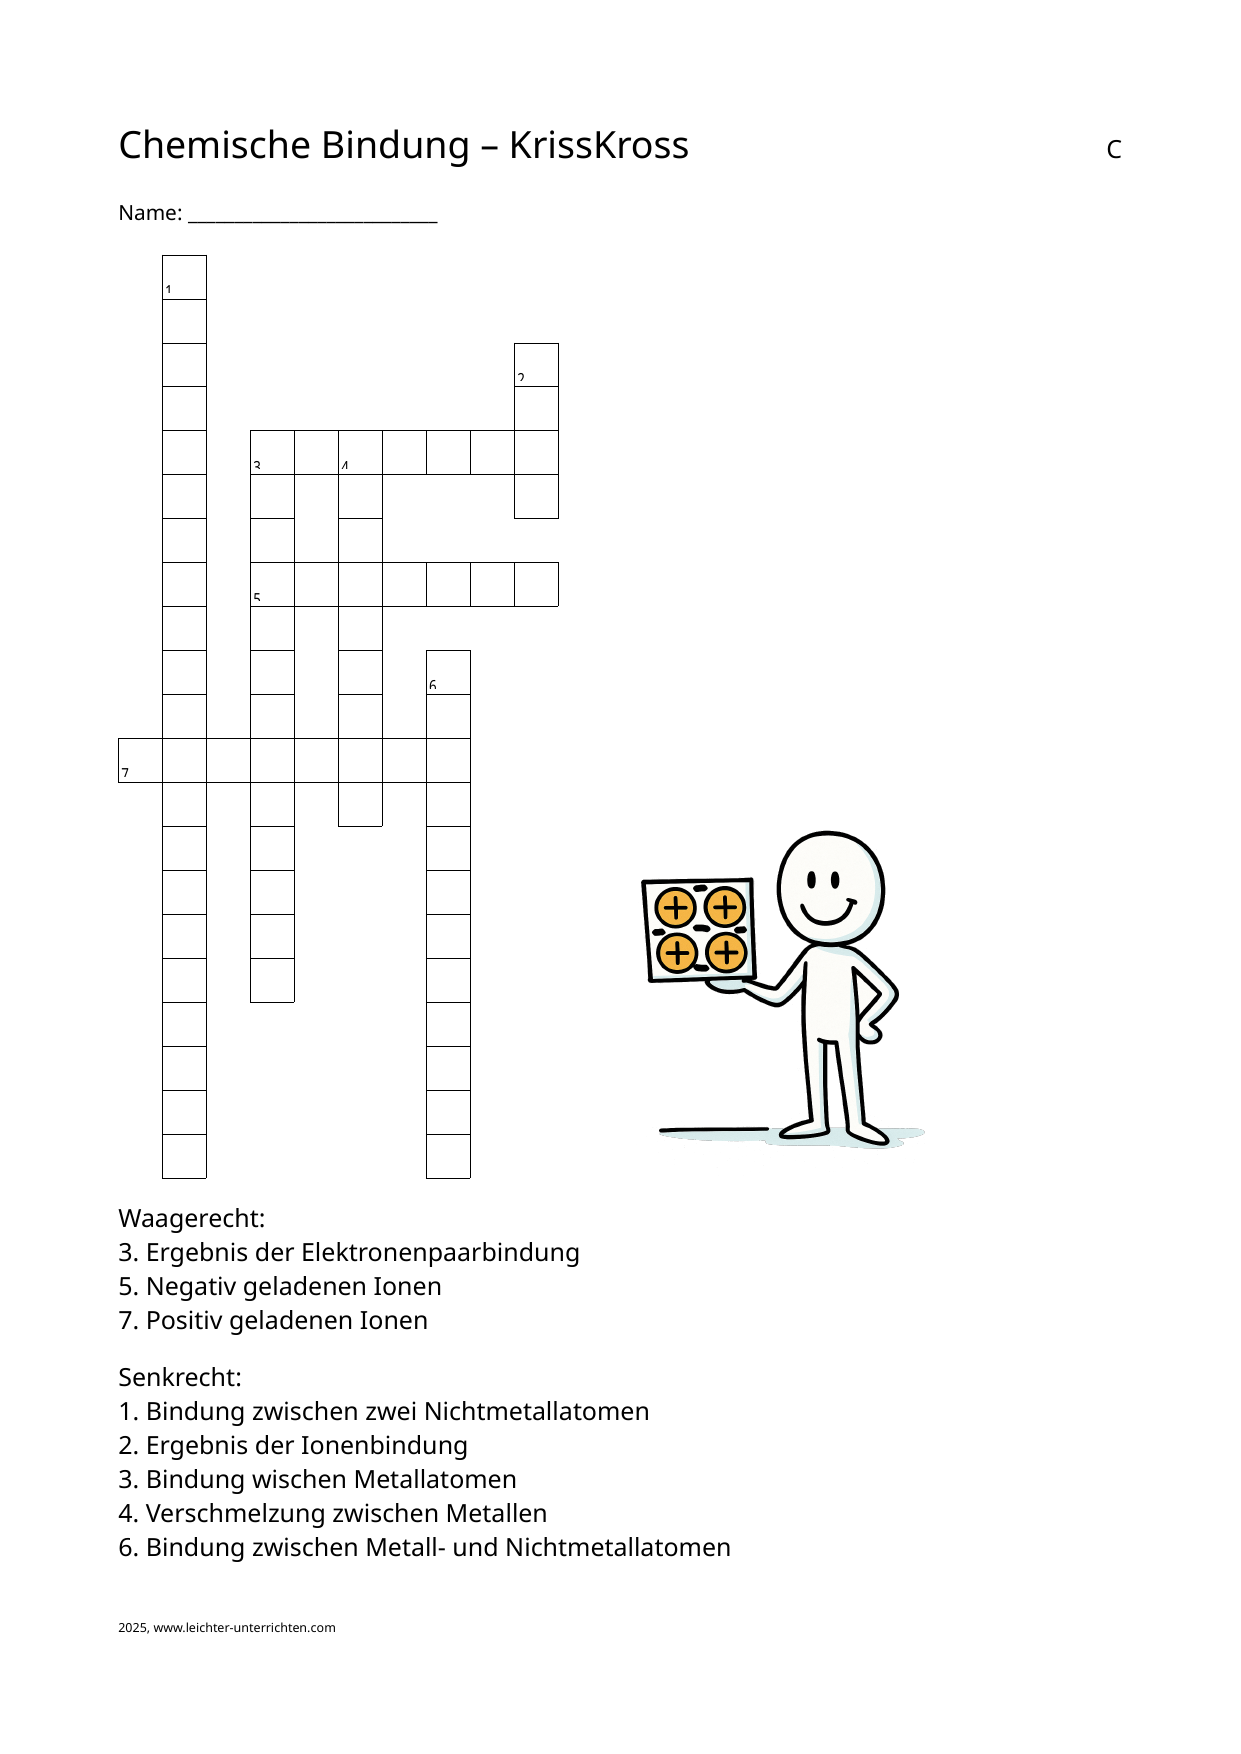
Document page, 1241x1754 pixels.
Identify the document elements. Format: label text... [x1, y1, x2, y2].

table_cell L [251, 607, 294, 650]
table_cell [207, 343, 250, 386]
table_cell [514, 299, 558, 342]
table_header [382, 255, 426, 298]
table_cell [294, 1002, 338, 1046]
table_cell [250, 1046, 294, 1090]
table_cell [471, 1090, 514, 1134]
table_cell N [427, 1091, 470, 1134]
table_cell [470, 607, 514, 650]
table_cell [118, 606, 162, 650]
table_cell [294, 1090, 338, 1134]
table_cell [207, 474, 250, 518]
table_cell [383, 475, 426, 518]
table_cell 5A [251, 563, 294, 606]
table_cell [514, 958, 558, 1002]
table_cell O [163, 519, 206, 562]
table_cell T [251, 519, 294, 562]
table_cell [250, 299, 294, 342]
table_cell L [163, 300, 206, 342]
table_cell [294, 343, 338, 386]
table_cell Z [515, 475, 558, 518]
table_cell B [427, 871, 470, 914]
table_cell G [163, 1135, 206, 1178]
table_cell I [163, 915, 206, 958]
table_cell [470, 299, 514, 342]
table_cell [118, 518, 162, 562]
table_cell 7K [119, 739, 162, 782]
table_cell [118, 914, 162, 958]
table_header [294, 255, 338, 298]
table_cell [250, 343, 294, 386]
table_cell [207, 1002, 250, 1046]
table_cell [294, 1046, 338, 1090]
table_cell [118, 299, 162, 342]
table_cell [207, 430, 250, 474]
table_cell [471, 958, 514, 1002]
table_cell [514, 914, 558, 958]
table_cell T [163, 431, 206, 474]
table_cell [295, 607, 338, 650]
table_cell [338, 1046, 382, 1090]
table_cell R [163, 475, 206, 518]
table_cell O [295, 739, 338, 782]
table_cell [426, 518, 470, 562]
table_cell [118, 474, 162, 518]
table_cell [250, 1090, 294, 1134]
table_cell P [163, 695, 206, 738]
table_cell [338, 299, 382, 342]
table_cell N [515, 563, 558, 606]
table_cell [382, 914, 426, 958]
table_cell D [427, 1003, 470, 1046]
table_cell E [471, 563, 514, 606]
table_cell [207, 870, 250, 914]
table_cell [207, 826, 250, 870]
table_cell [471, 1002, 514, 1046]
table_cell [382, 826, 426, 870]
table_cell [294, 299, 338, 342]
table_cell [295, 958, 338, 1002]
table_cell O [427, 695, 470, 738]
table_cell O [295, 431, 338, 474]
table_cell [514, 607, 558, 650]
table_cell N [251, 783, 294, 826]
table_cell [250, 1003, 294, 1046]
table_cell [470, 518, 514, 562]
table_cell [207, 1090, 250, 1134]
table_cell [514, 782, 558, 826]
table_cell [207, 694, 250, 738]
table_cell E [339, 607, 382, 650]
table_cell [207, 386, 250, 430]
table_cell R [339, 651, 382, 694]
table_cell 4L [339, 431, 382, 474]
table_cell G [339, 519, 382, 562]
table_cell [118, 343, 162, 386]
table_cell I [251, 739, 294, 782]
table_cell [470, 386, 514, 430]
table_cell N [163, 651, 206, 694]
table_cell [295, 518, 338, 562]
table_cell O [383, 563, 426, 606]
table_cell [118, 783, 162, 826]
table_cell 6I [427, 651, 470, 694]
table_cell [382, 870, 426, 914]
table_cell [118, 870, 162, 914]
table_cell [118, 650, 162, 694]
table_cell Ü [471, 431, 514, 474]
table_cell [338, 1090, 382, 1134]
text 1. Bindung zwischen zwei Nichtmetallatomen 2. Ergebnis der Ionenbindung 3. Bindung wischen Metallatomen 4. Verschmelzung zwischen Metallen 6. Bindung zwischen Metall- und Nichtmetallatomen [118, 1393, 1122, 1564]
text Name: ___________________________ [118, 198, 1122, 226]
table_cell [207, 783, 250, 826]
table_cell G [251, 959, 294, 1002]
table_cell E [251, 475, 294, 518]
table_cell [383, 694, 426, 738]
table_cell [471, 870, 514, 914]
table_cell N [251, 915, 294, 958]
text Waagerecht: [118, 1201, 1122, 1234]
table_cell [338, 1002, 382, 1046]
table_cell [382, 343, 426, 386]
table_cell [118, 1134, 162, 1178]
table_cell U [163, 1047, 206, 1090]
table_cell [471, 738, 514, 782]
table_cell G [339, 783, 382, 826]
table_cell [514, 650, 558, 694]
table_cell N [163, 1091, 206, 1134]
table_cell [295, 783, 338, 826]
table_cell [294, 1134, 338, 1178]
table_cell [426, 607, 470, 650]
table_cell [338, 343, 382, 386]
table_cell K [163, 387, 206, 430]
table_header [514, 255, 558, 298]
table_cell [294, 386, 338, 430]
table_header [338, 255, 382, 298]
table_cell E [163, 607, 206, 650]
table_cell I [427, 915, 470, 958]
table_header [118, 255, 162, 298]
table_cell [295, 694, 338, 738]
table_cell [295, 826, 338, 870]
table_cell [514, 519, 558, 562]
table_cell [382, 1046, 426, 1090]
table_cell N [295, 563, 338, 606]
text 3. Ergebnis der Elektronenpaarbindung 5. Negativ geladenen Ionen 7. Positiv geladenen Ionen [118, 1234, 1122, 1337]
table_cell [118, 1090, 162, 1134]
table_cell U [251, 871, 294, 914]
table_cell [207, 650, 250, 694]
table_cell [338, 1134, 382, 1178]
table_cell [382, 1134, 426, 1178]
table_cell [471, 782, 514, 826]
table_cell [118, 694, 162, 738]
table_cell [426, 475, 470, 518]
table_cell [118, 1046, 162, 1090]
table_cell [118, 1002, 162, 1046]
table_cell [207, 299, 250, 342]
table_cell [470, 475, 514, 518]
table_cell K [427, 431, 470, 474]
table_cell [471, 1046, 514, 1090]
table_cell U [339, 695, 382, 738]
table_cell [207, 606, 250, 650]
table_cell [207, 518, 250, 562]
table_cell [295, 914, 338, 958]
table_cell [514, 1134, 558, 1178]
table_cell N [163, 563, 206, 606]
text Senkrecht: [118, 1359, 1122, 1393]
table_cell [118, 430, 162, 474]
table_header [426, 255, 470, 298]
table_cell [250, 386, 294, 430]
table_cell [426, 299, 470, 342]
table_cell [207, 562, 250, 606]
table_header [250, 255, 294, 298]
table_cell [514, 1090, 558, 1134]
table_cell [250, 1134, 294, 1178]
table_cell [426, 386, 470, 430]
table_cell [514, 738, 558, 782]
table_cell 2S [515, 344, 558, 386]
table_cell [207, 958, 250, 1002]
table_cell A [163, 783, 206, 826]
table_cell [426, 343, 470, 386]
table_cell [514, 1002, 558, 1046]
table_cell [118, 562, 162, 606]
table_cell E [339, 475, 382, 518]
table_cell D [163, 1003, 206, 1046]
table_cell [295, 870, 338, 914]
table_cell [207, 1046, 250, 1090]
table_cell [338, 827, 382, 870]
table_cell D [251, 827, 294, 870]
table_cell [471, 826, 514, 870]
table_cell [118, 826, 162, 870]
table_cell A [163, 739, 206, 782]
table_cell U [427, 1047, 470, 1090]
table_cell [295, 650, 338, 694]
table_cell E [163, 344, 206, 386]
table_cell N [427, 563, 470, 606]
table_cell [383, 650, 426, 694]
table_cell [514, 870, 558, 914]
table_cell E [383, 739, 426, 782]
table_cell I [339, 563, 382, 606]
table_cell E [383, 431, 426, 474]
table_cell [471, 694, 514, 738]
table_cell B [251, 695, 294, 738]
table_cell [470, 343, 514, 386]
table_cell [471, 914, 514, 958]
table_cell [382, 958, 426, 1002]
table_cell [295, 475, 338, 518]
table_cell [514, 826, 558, 870]
table_cell [471, 1134, 514, 1178]
table_header 1E [163, 256, 206, 298]
table_cell [471, 650, 514, 694]
table_cell [118, 386, 162, 430]
table_cell A [515, 387, 558, 430]
table_cell N [163, 959, 206, 1002]
table_cell B [163, 871, 206, 914]
table_header [470, 255, 514, 298]
table_cell N [427, 827, 470, 870]
table_cell [118, 958, 162, 1002]
table_cell [382, 1090, 426, 1134]
table_cell R [163, 827, 206, 870]
table_cell N [427, 739, 470, 782]
table_cell [207, 914, 250, 958]
table_cell [383, 607, 426, 650]
table_cell L [251, 651, 294, 694]
table_cell [383, 783, 426, 826]
table_cell [382, 1002, 426, 1046]
table_cell [338, 870, 382, 914]
table_cell N [339, 739, 382, 782]
table_cell E [427, 783, 470, 826]
table_cell [338, 958, 382, 1002]
table_cell N [427, 959, 470, 1002]
table_cell G [427, 1135, 470, 1178]
table_header [207, 255, 250, 298]
text Chemische Bindung – KrissKross C [118, 118, 1122, 169]
table_cell [514, 694, 558, 738]
table_cell T [207, 739, 250, 782]
picture [634, 830, 926, 1176]
table_cell [382, 299, 426, 342]
table_cell [382, 386, 426, 430]
table_cell L [515, 431, 558, 474]
table_cell [338, 386, 382, 430]
table_cell [338, 914, 382, 958]
table_cell [383, 518, 426, 562]
table_cell 3M [251, 431, 294, 474]
table_cell [207, 1134, 250, 1178]
table_cell [514, 1046, 558, 1090]
